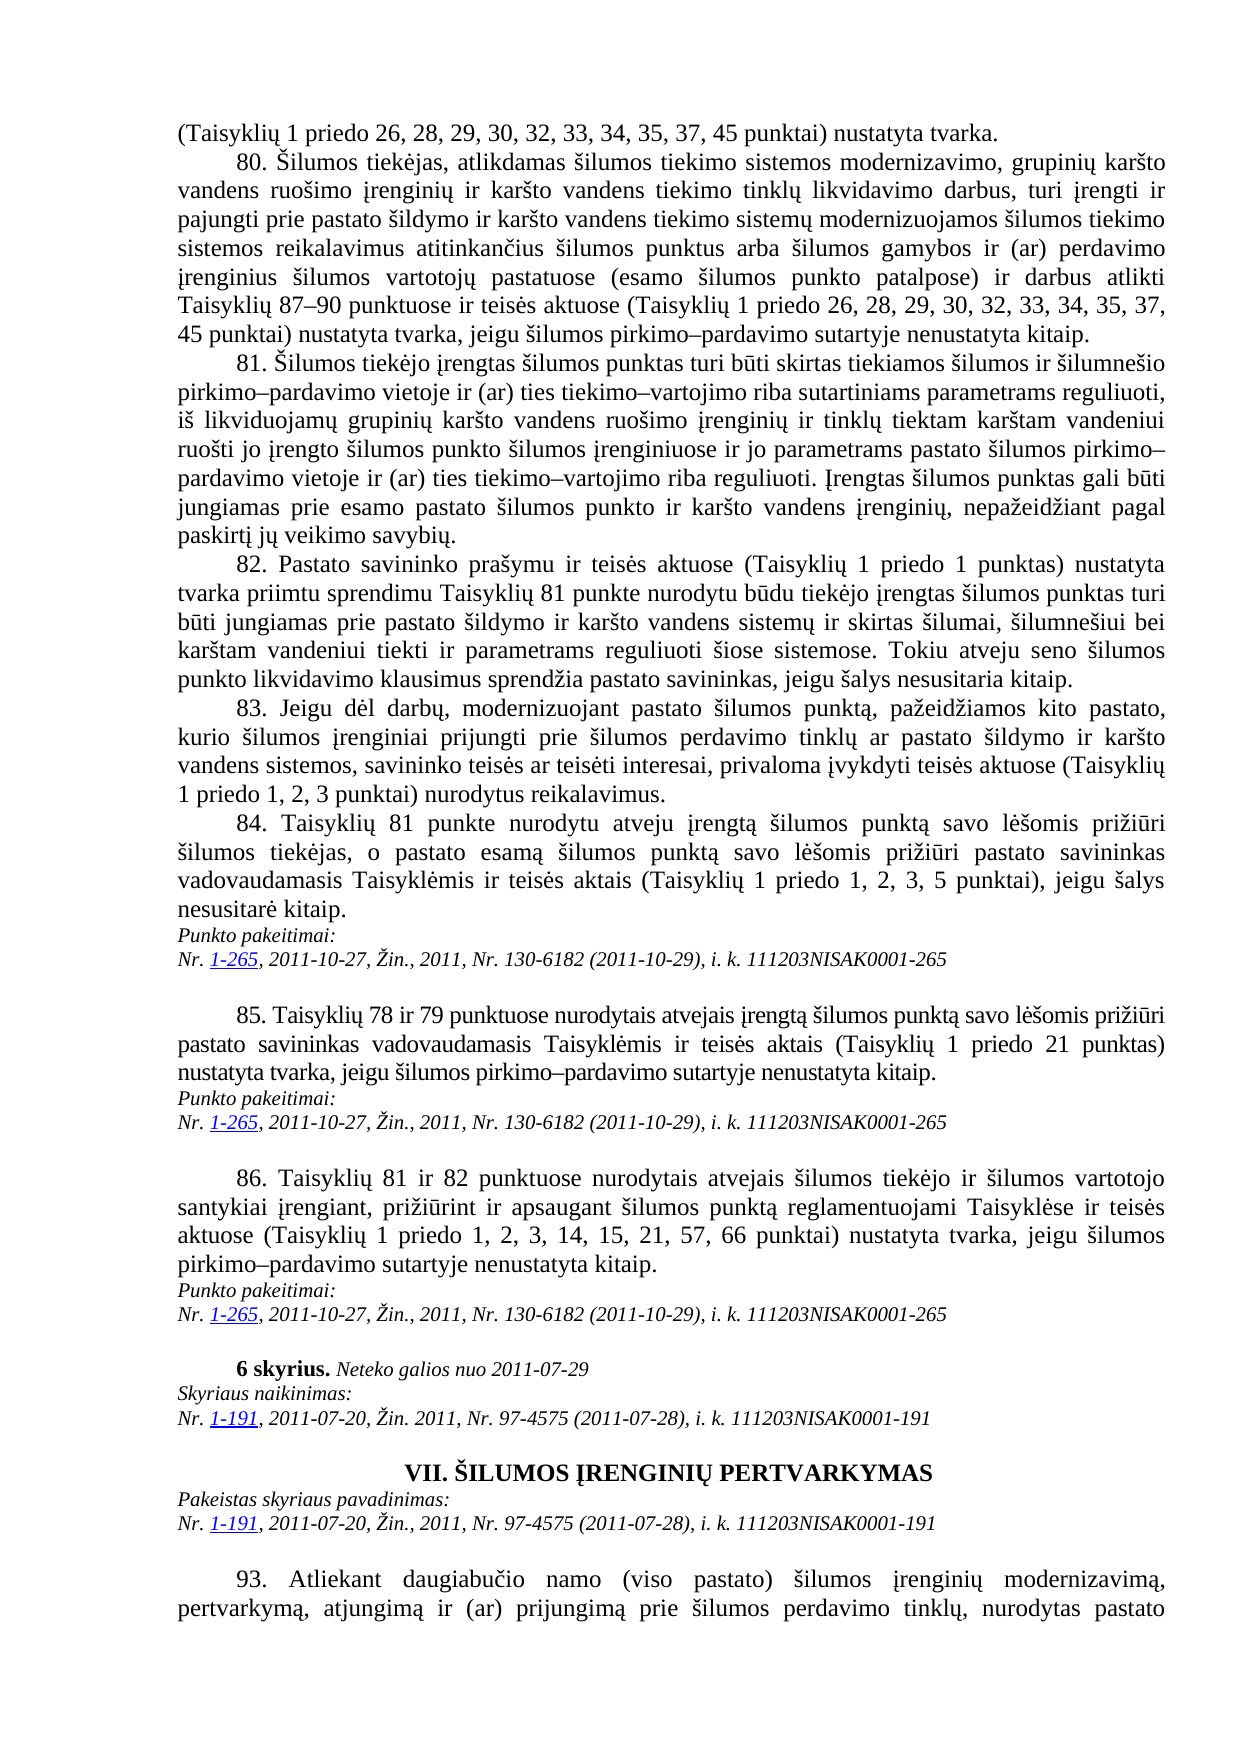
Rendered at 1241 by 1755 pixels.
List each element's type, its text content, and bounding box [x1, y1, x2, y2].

text 81. Šilumos tiekėjo įrengtas šilumos punktas turi būti skirtas tiekiamos šilumos ir šilumnešio pirkimo–pardavimo vietoje ir (ar) ties tiekimo–vartojimo riba sutartiniams parametrams reguliuoti, iš likviduojamų grupinių karšto vandens ruošimo įrenginių ir tinklų tiektam karštam vandeniui ruošti jo įrengto šilumos punkto šilumos įrenginiuose ir jo parametrams pastato šilumos pirkimo–pardavimo vietoje ir (ar) ties tiekimo–vartojimo riba reguliuoti. Įrengtas šilumos punktas gali būti jungiamas prie esamo pastato šilumos punkto ir karšto vandens įrenginių, nepažeidžiant pagal paskirtį jų veikimo savybių. [177, 348, 1166, 549]
text Nr. 1-265, 2011-10-27, Žin., 2011, Nr. 130-6182 (2011-10-29), i. k. 111203NISAK0001-265 [177, 947, 1166, 971]
text 83. Jeigu dėl darbų, modernizuojant pastato šilumos punktą, pažeidžiamos kito pastato, kurio šilumos įrenginiai prijungti prie šilumos perdavimo tinklų ar pastato šildymo ir karšto vandens sistemos, savininko teisės ar teisėti interesai, privaloma įvykdyti teisės aktuose (Taisyklių 1 priedo 1, 2, 3 punktai) nurodytus reikalavimus. [177, 693, 1166, 808]
text Punkto pakeitimai: [177, 923, 1166, 947]
text Nr. 1-265, 2011-10-27, Žin., 2011, Nr. 130-6182 (2011-10-29), i. k. 111203NISAK0001-265 [177, 1302, 1166, 1326]
text (Taisyklių 1 priedo 26, 28, 29, 30, 32, 33, 34, 35, 37, 45 punktai) nustatyta tvarka. [177, 118, 1166, 147]
text Nr. 1-191, 2011-07-20, Žin., 2011, Nr. 97-4575 (2011-07-28), i. k. 111203NISAK0001-191 [177, 1511, 1166, 1535]
text Nr. 1-265, 2011-10-27, Žin., 2011, Nr. 130-6182 (2011-10-29), i. k. 111203NISAK0001-265 [177, 1110, 1166, 1134]
text Punkto pakeitimai: [177, 1278, 1166, 1302]
text 86. Taisyklių 81 ir 82 punktuose nurodytais atvejais šilumos tiekėjo ir šilumos vartotojo santykiai įrengiant, prižiūrint ir apsaugant šilumos punktą reglamentuojami Taisyklėse ir teisės aktuose (Taisyklių 1 priedo 1, 2, 3, 14, 15, 21, 57, 66 punktai) nustatyta tvarka, jeigu šilumos pirkimo–pardavimo sutartyje nenustatyta kitaip. [177, 1163, 1166, 1278]
text 85. Taisyklių 78 ir 79 punktuose nurodytais atvejais įrengtą šilumos punktą savo lėšomis prižiūri pastato savininkas vadovaudamasis Taisyklėmis ir teisės aktais (Taisyklių 1 priedo 21 punktas) nustatyta tvarka, jeigu šilumos pirkimo–pardavimo sutartyje nenustatyta kitaip. [177, 1000, 1166, 1086]
text Pakeistas skyriaus pavadinimas: [177, 1487, 1166, 1511]
text VII. ŠILUMOS ĮRENGINIŲ PERTVARKYMAS [177, 1458, 1166, 1487]
text Punkto pakeitimai: [177, 1086, 1166, 1110]
text 82. Pastato savininko prašymu ir teisės aktuose (Taisyklių 1 priedo 1 punktas) nustatyta tvarka priimtu sprendimu Taisyklių 81 punkte nurodytu būdu tiekėjo įrengtas šilumos punktas turi būti jungiamas prie pastato šildymo ir karšto vandens sistemų ir skirtas šilumai, šilumnešiui bei karštam vandeniui tiekti ir parametrams reguliuoti šiose sistemose. Tokiu atveju seno šilumos punkto likvidavimo klausimus sprendžia pastato savininkas, jeigu šalys nesusitaria kitaip. [177, 549, 1166, 693]
text 80. Šilumos tiekėjas, atlikdamas šilumos tiekimo sistemos modernizavimo, grupinių karšto vandens ruošimo įrenginių ir karšto vandens tiekimo tinklų likvidavimo darbus, turi įrengti ir pajungti prie pastato šildymo ir karšto vandens tiekimo sistemų modernizuojamos šilumos tiekimo sistemos reikalavimus atitinkančius šilumos punktus arba šilumos gamybos ir (ar) perdavimo įrenginius šilumos vartotojų pastatuose (esamo šilumos punkto patalpose) ir darbus atlikti Taisyklių 87–90 punktuose ir teisės aktuose (Taisyklių 1 priedo 26, 28, 29, 30, 32, 33, 34, 35, 37, 45 punktai) nustatyta tvarka, jeigu šilumos pirkimo–pardavimo sutartyje nenustatyta kitaip. [177, 147, 1166, 348]
text 6 skyrius. Neteko galios nuo 2011-07-29 [177, 1355, 1166, 1381]
text 84. Taisyklių 81 punkte nurodytu atveju įrengtą šilumos punktą savo lėšomis prižiūri šilumos tiekėjas, o pastato esamą šilumos punktą savo lėšomis prižiūri pastato savininkas vadovaudamasis Taisyklėmis ir teisės aktais (Taisyklių 1 priedo 1, 2, 3, 5 punktai), jeigu šalys nesusitarė kitaip. [177, 808, 1166, 923]
text Skyriaus naikinimas: [177, 1381, 1166, 1405]
text Nr. 1-191, 2011-07-20, Žin. 2011, Nr. 97-4575 (2011-07-28), i. k. 111203NISAK0001-191 [177, 1405, 1166, 1429]
text 93. Atliekant daugiabučio namo (viso pastato) šilumos įrenginių modernizavimą, pertvarkymą, atjungimą ir (ar) prijungimą prie šilumos perdavimo tinklų, nurodytas pastato [177, 1564, 1166, 1621]
